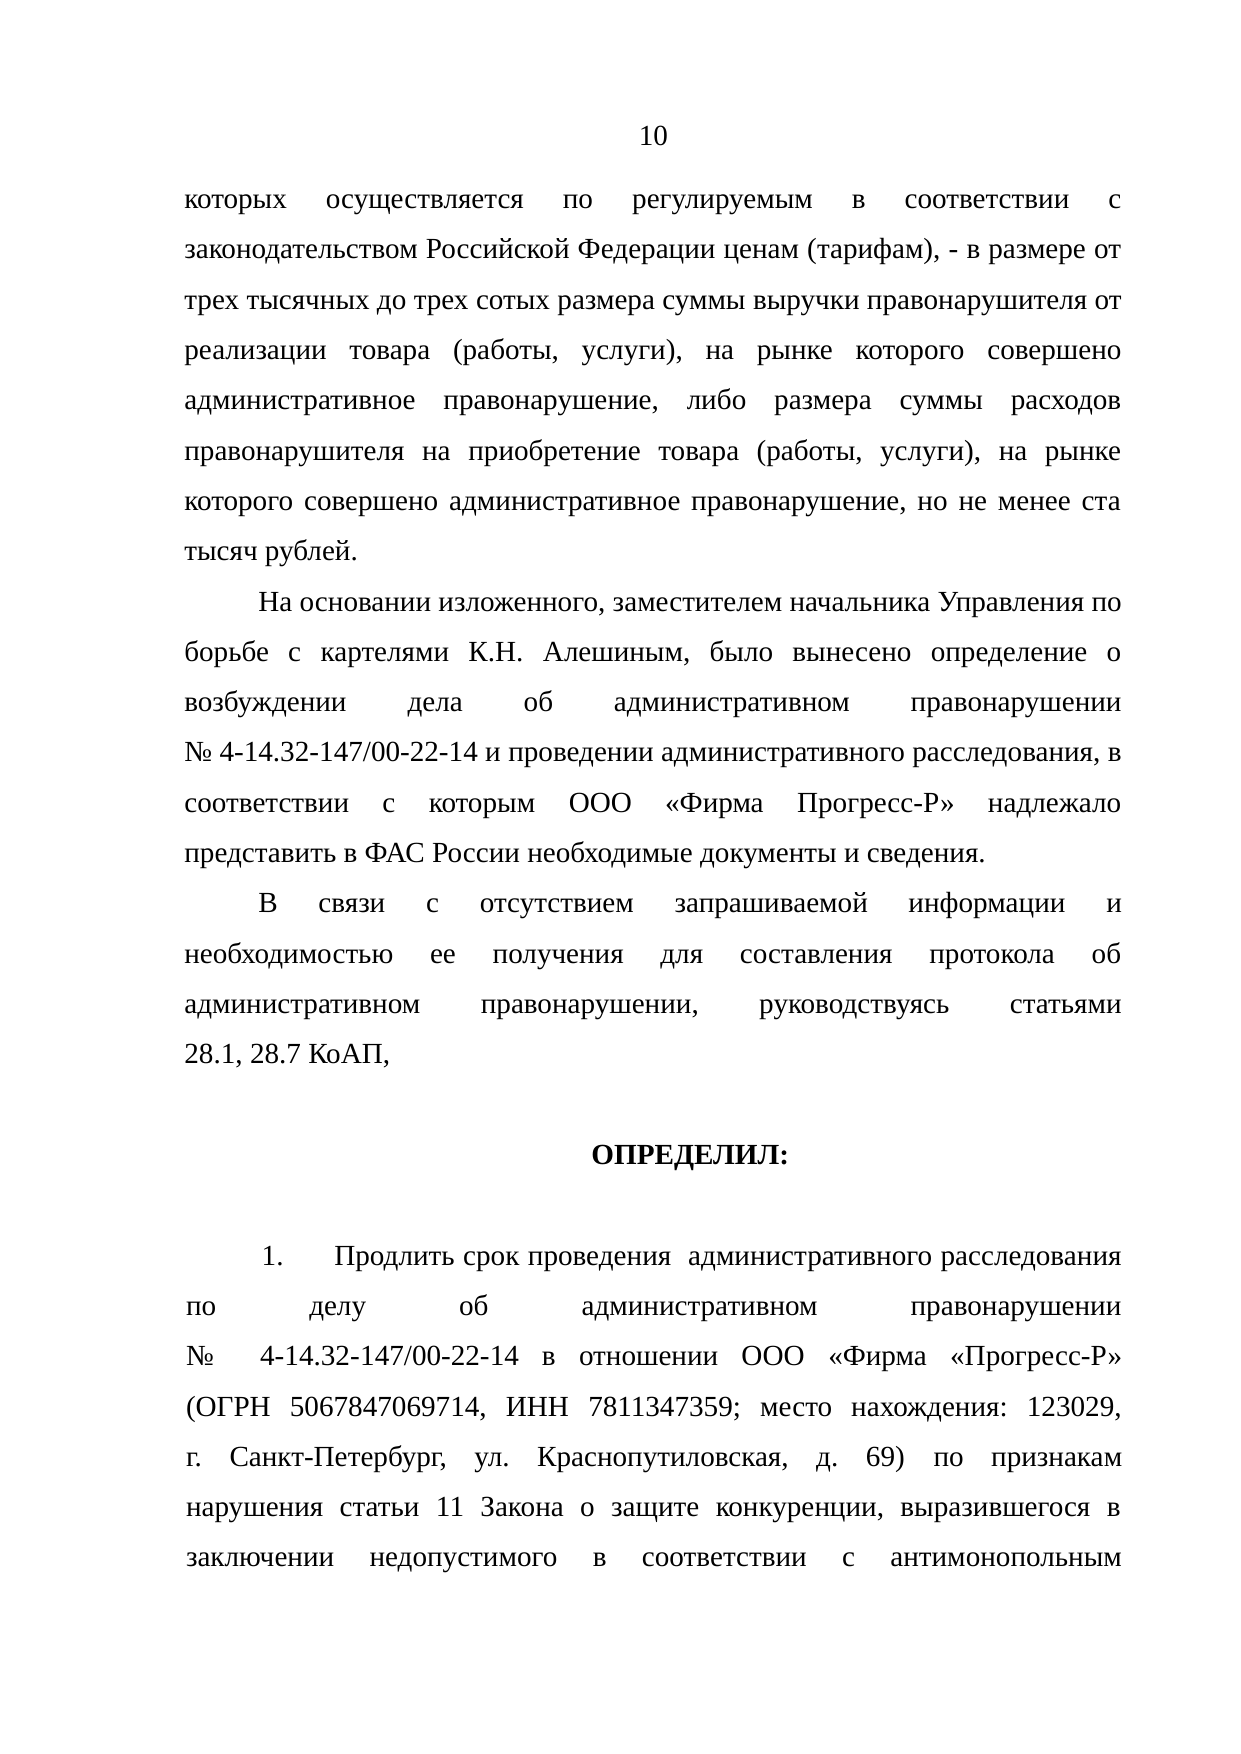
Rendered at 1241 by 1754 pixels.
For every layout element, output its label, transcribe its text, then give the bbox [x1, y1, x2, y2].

text На основании изложенного, заместителем начальника Управления по борьбе с картелями К.Н. Алешиным, было вынесено определение о возбуждении дела об административном правонарушении № 4-14.32-147/00-22-14 и проведении административного расследования, в соответствии с которым ООО «Фирма Прогресс-Р» надлежало представить в ФАС России необходимые документы и сведения. [184, 584, 1122, 869]
list Продлить срок проведения административного расследования по делу об административном правонарушении № 4-14.32-147/00-22-14 в отношении ООО «Фирма «Прогресс-Р» (ОГРН 5067847069714, ИНН 7811347359; место нахождения: 123029, г. Санкт-Петербург, ул. Краснопутиловская, д. 69) по признакам нарушения статьи 11 Закона о защите конкуренции, выразившегося в заключении недопустимого в соответствии с антимонопольным [186, 1238, 1122, 1573]
text которых осуществляется по регулируемым в соответствии с законодательством Российской Федерации ценам (тарифам), - в размере от трех тысячных до трех сотых размера суммы выручки правонарушителя от реализации товара (работы, услуги), на рынке которого совершено административное правонарушение, либо размера суммы расходов правонарушителя на приобретение товара (работы, услуги), на рынке которого совершено административное правонарушение, но не менее ста тысяч рублей. [184, 181, 1122, 567]
text В связи с отсутствием запрашиваемой информации и необходимостью ее получения для составления протокола об административном правонарушении, руководствуясь статьями 28.1, 28.7 КоАП, [184, 886, 1122, 1070]
text ОПРЕДЕЛИЛ: [184, 1137, 1122, 1171]
